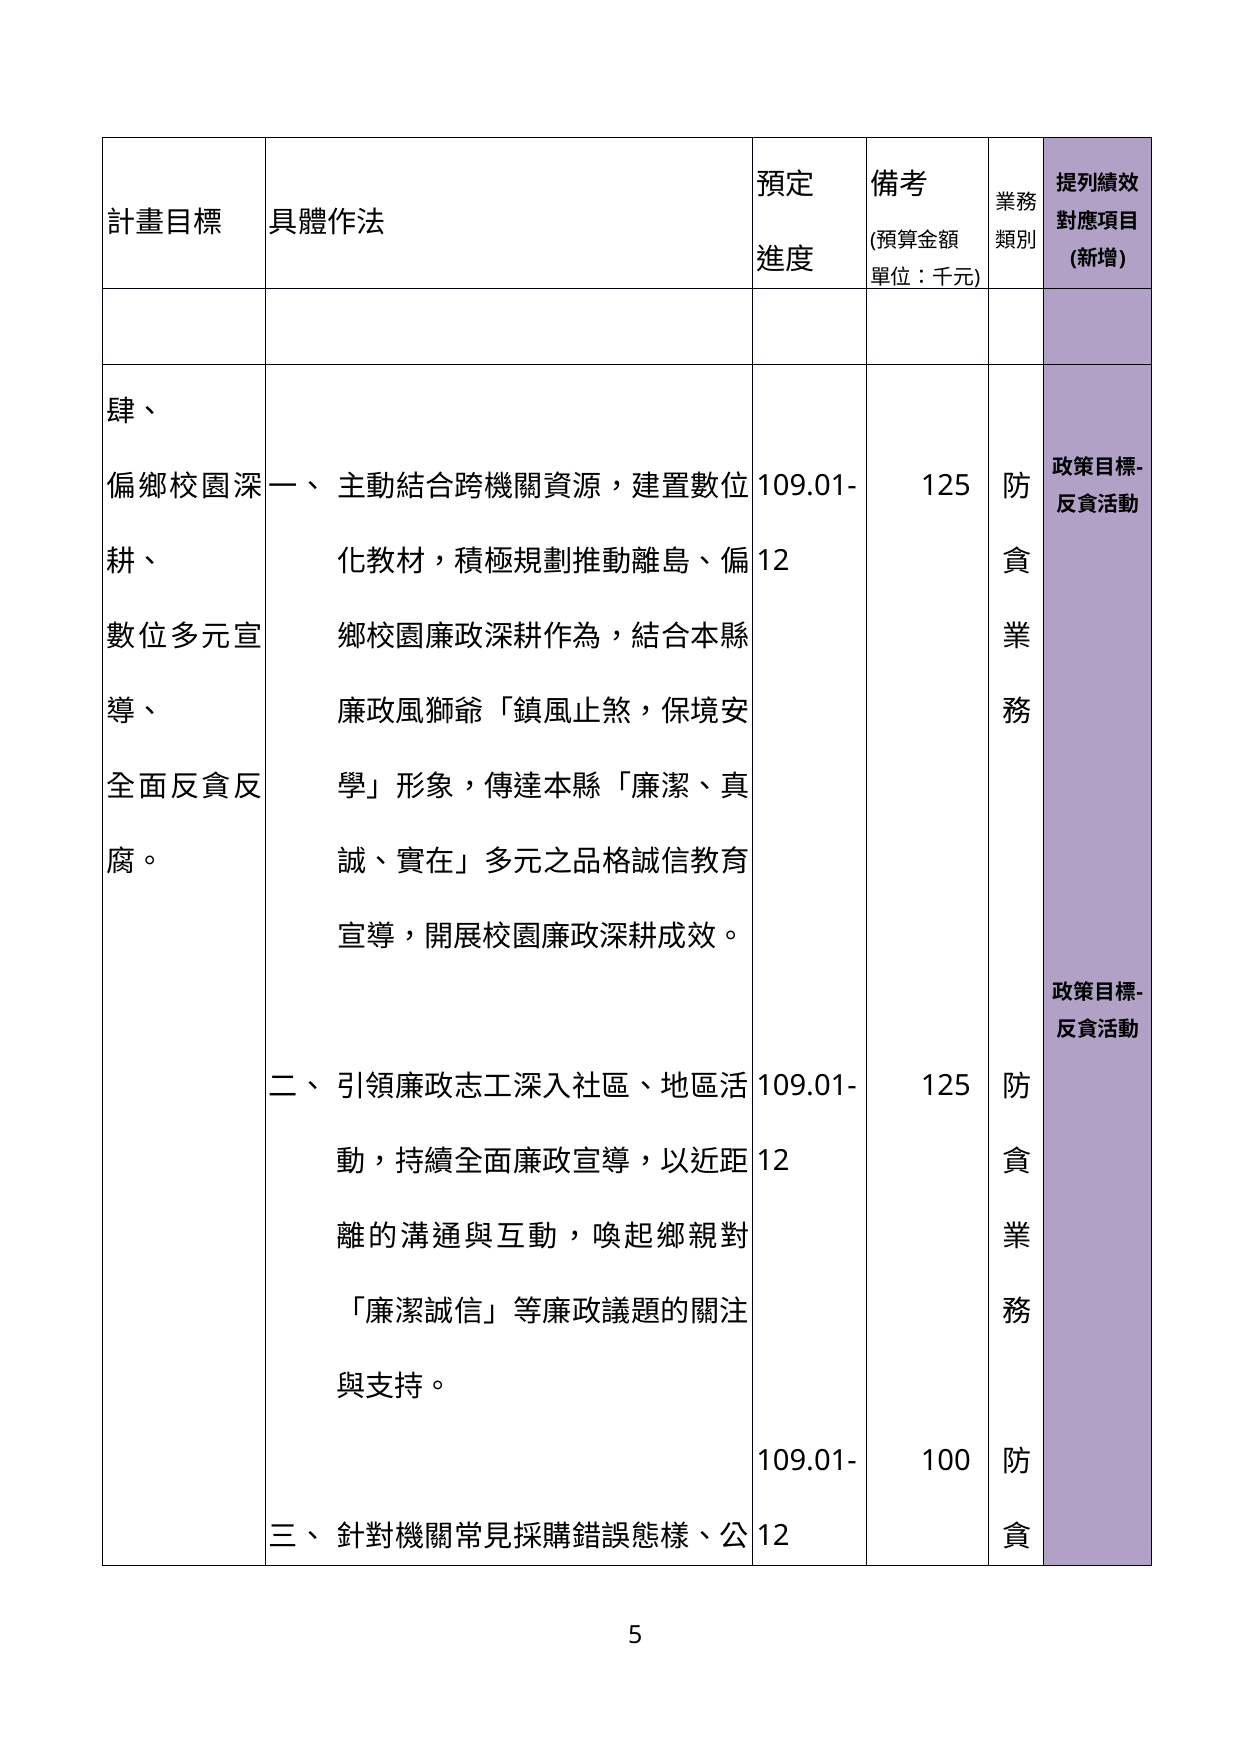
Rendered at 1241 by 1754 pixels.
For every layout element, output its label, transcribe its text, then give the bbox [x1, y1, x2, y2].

table_header 預定 進度 [753, 138, 866, 288]
table_cell [103, 289, 265, 364]
table_cell [867, 289, 988, 364]
table_cell [1044, 289, 1151, 364]
table_cell [266, 289, 752, 364]
table_cell [989, 289, 1043, 364]
table_cell 主動結合跨機關資源，建置數位化教材，積極規劃推動離島、偏鄉校園廉政深耕作為，結合本縣廉政風獅爺「鎮風止煞，保境安學」形象，傳達本縣「廉潔、真誠、實在」多元之品格誠信教育宣導，開展校園廉政深耕成效。 引領廉政志工深入社區、地區活動，持續全面廉政宣導，以近距離的溝通與互動，喚起鄉親對「廉潔誠信」等廉政議題的關注與支持。 針對機關常見採購錯誤態樣、公 [266, 365, 752, 1565]
table_cell [753, 289, 866, 364]
table_header 業務類別 [989, 138, 1043, 288]
table_header 備考 (預算金額 單位：千元) [867, 138, 988, 288]
table_header 具體作法 [266, 138, 752, 288]
table_cell 109.01-12 109.01-12 109.01-12 [753, 365, 866, 1565]
table_header 計畫目標 [103, 138, 265, 288]
table_cell 125 125 100 [867, 365, 988, 1565]
table_cell 防貪業務 防貪業務 防貪 [989, 365, 1043, 1565]
table_cell 肆、 偏鄉校園深耕、 數位多元宣導、 全面反貪反腐。 [103, 365, 265, 1565]
table_header 提列績效對應項目 (新增) [1044, 138, 1151, 288]
table_cell 政策目標-反貪活動 政策目標-反貪活動 [1044, 365, 1151, 1565]
